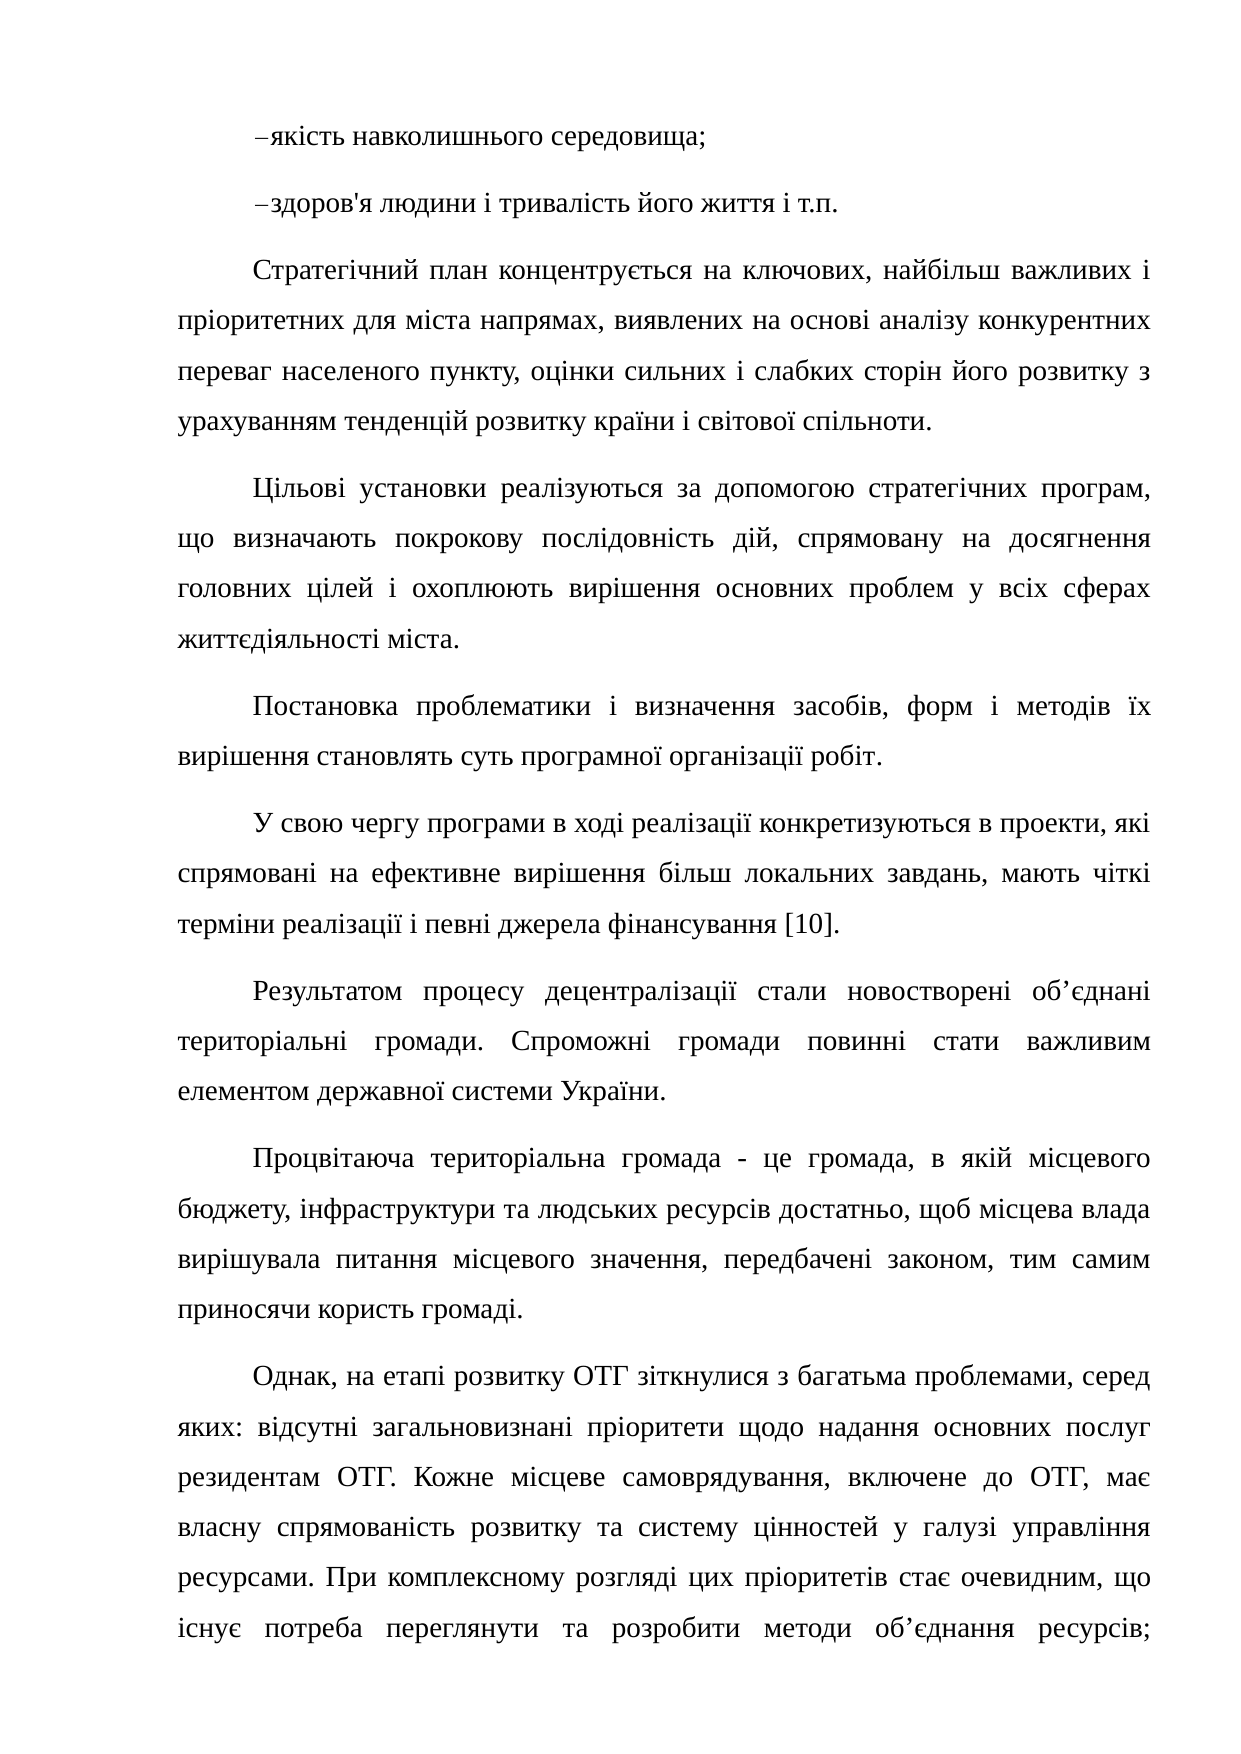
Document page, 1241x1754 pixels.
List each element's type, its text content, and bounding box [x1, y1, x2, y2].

text Цільові установки реалізуються за допомогою стратегічних програм, що визначають покрокову послідовність дій, спрямовану на досягнення головних цілей і охоплюють вирішення основних проблем у всіх сферах життєдіяльності міста. [177, 470, 1152, 654]
list здоров'я людини і тривалість його життя і т.п. [252, 185, 1152, 219]
text Стратегічний план концентрується на ключових, найбільш важливих і пріоритетних для міста напрямах, виявлених на основі аналізу конкурентних переваг населеного пункту, оцінки сильних і слабких сторін його розвитку з урахуванням тенденцій розвитку країни і світової спільноти. [177, 252, 1152, 437]
list якість навколишнього середовища; [252, 118, 1152, 152]
text Процвітаюча територіальна громада - це громада, в якій місцевого бюджету, інфраструктури та людських ресурсів достатньо, щоб місцева влада вирішувала питання місцевого значення, передбачені законом, тим самим приносячи користь громаді. [177, 1140, 1152, 1325]
text Постановка проблематики і визначення засобів, форм і методів їх вирішення становлять суть програмної організації робіт. [177, 688, 1152, 772]
text У свою чергу програми в ході реалізації конкретизуються в проекти, які спрямовані на ефективне вирішення більш локальних завдань, мають чіткі терміни реалізації і певні джерела фінансування [10]. [177, 805, 1152, 939]
text Однак, на етапі розвитку ОТГ зіткнулися з багатьма проблемами, серед яких: відсутні загальновизнані пріоритети щодо надання основних послуг резидентам ОТГ. Кожне місцеве самоврядування, включене до ОТГ, має власну спрямованість розвитку та систему цінностей у галузі управління ресурсами. При комплексному розгляді цих пріоритетів стає очевидним, що існує потреба переглянути та розробити методи об’єднання ресурсів; [177, 1358, 1152, 1643]
text Результатом процесу децентралізації стали новостворені об’єднані територіальні громади. Спроможні громади повинні стати важливим елементом державної системи України. [177, 973, 1152, 1107]
